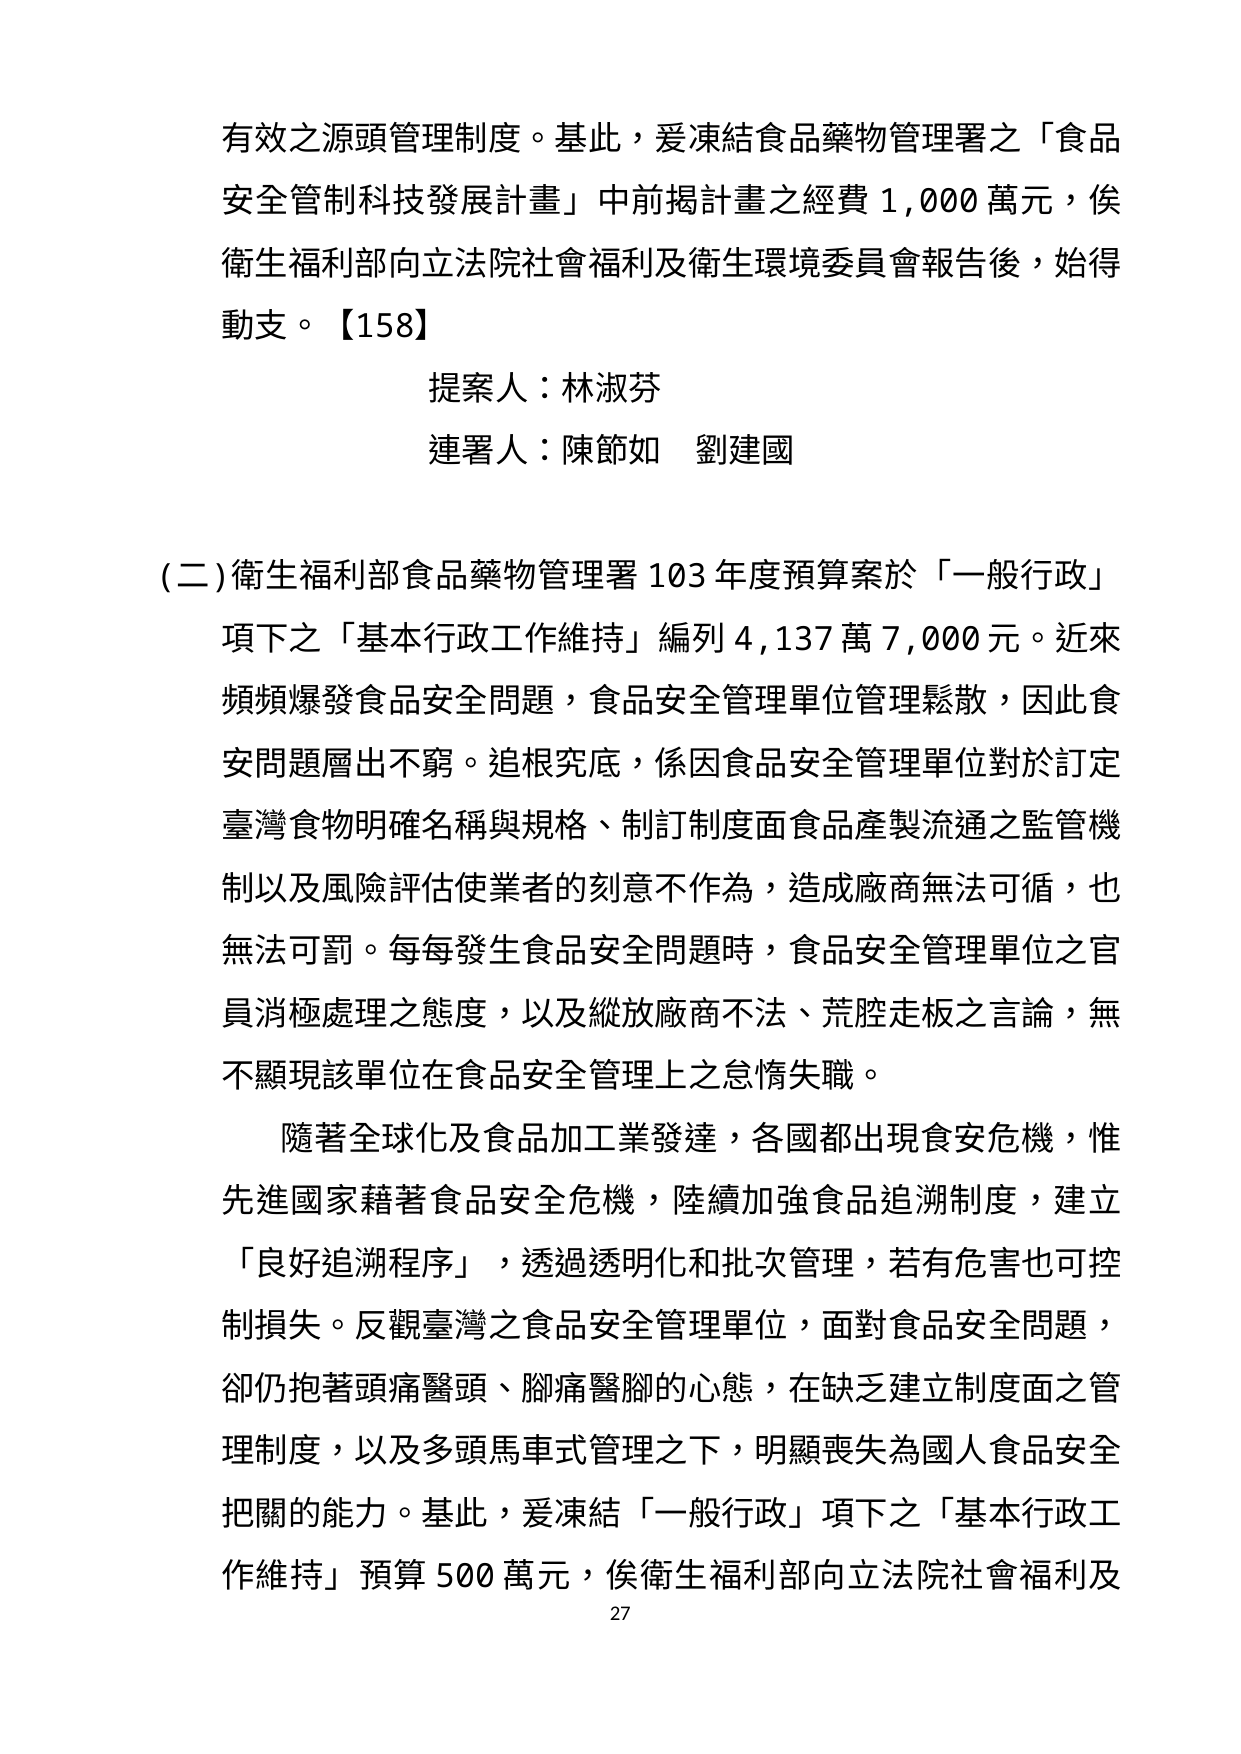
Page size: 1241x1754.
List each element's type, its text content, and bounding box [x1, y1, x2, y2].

text 以此次混油事件為例，藉由查廠、比對海關進出口資料，才揪出業者的不法惡行，顯示食安要治本，還是得回到源頭管理，前述國家的經驗，主管機關應作為借鏡，儘速研擬制度面、有效之源頭管理制度。基此，爰凍結食品藥物管理署之「食品安全管制科技發展計畫」中前揭計畫之經費1,000萬元，俟衛生福利部向立法院社會福利及衛生環境委員會報告後，始得動支。【158】 [221, 94, 1122, 344]
text (二)衛生福利部食品藥物管理署103年度預算案於「一般行政」項下之「基本行政工作維持」編列4,137萬7,000元。近來頻頻爆發食品安全問題，食品安全管理單位管理鬆散，因此食安問題層出不窮。追根究底，係因食品安全管理單位對於訂定臺灣食物明確名稱與規格、制訂制度面食品產製流通之監管機制以及風險評估使業者的刻意不作為，造成廠商無法可循，也無法可罰。每每發生食品安全問題時，食品安全管理單位之官員消極處理之態度，以及縱放廠商不法、荒腔走板之言論，無不顯現該單位在食品安全管理上之怠惰失職。 [156, 532, 1122, 1094]
text 隨著全球化及食品加工業發達，各國都出現食安危機，惟先進國家藉著食品安全危機，陸續加強食品追溯制度，建立「良好追溯程序」，透過透明化和批次管理，若有危害也可控制損失。反觀臺灣之食品安全管理單位，面對食品安全問題，卻仍抱著頭痛醫頭、腳痛醫腳的心態，在缺乏建立制度面之管理制度，以及多頭馬車式管理之下，明顯喪失為國人食品安全把關的能力。基此，爰凍結「一般行政」項下之「基本行政工作維持」預算500萬元，俟衛生福利部向立法院社會福利及 [221, 1094, 1122, 1594]
text 提案人：林淑芬 [118, 344, 1122, 407]
text 連署人：陳節如 劉建國 [118, 407, 1122, 469]
